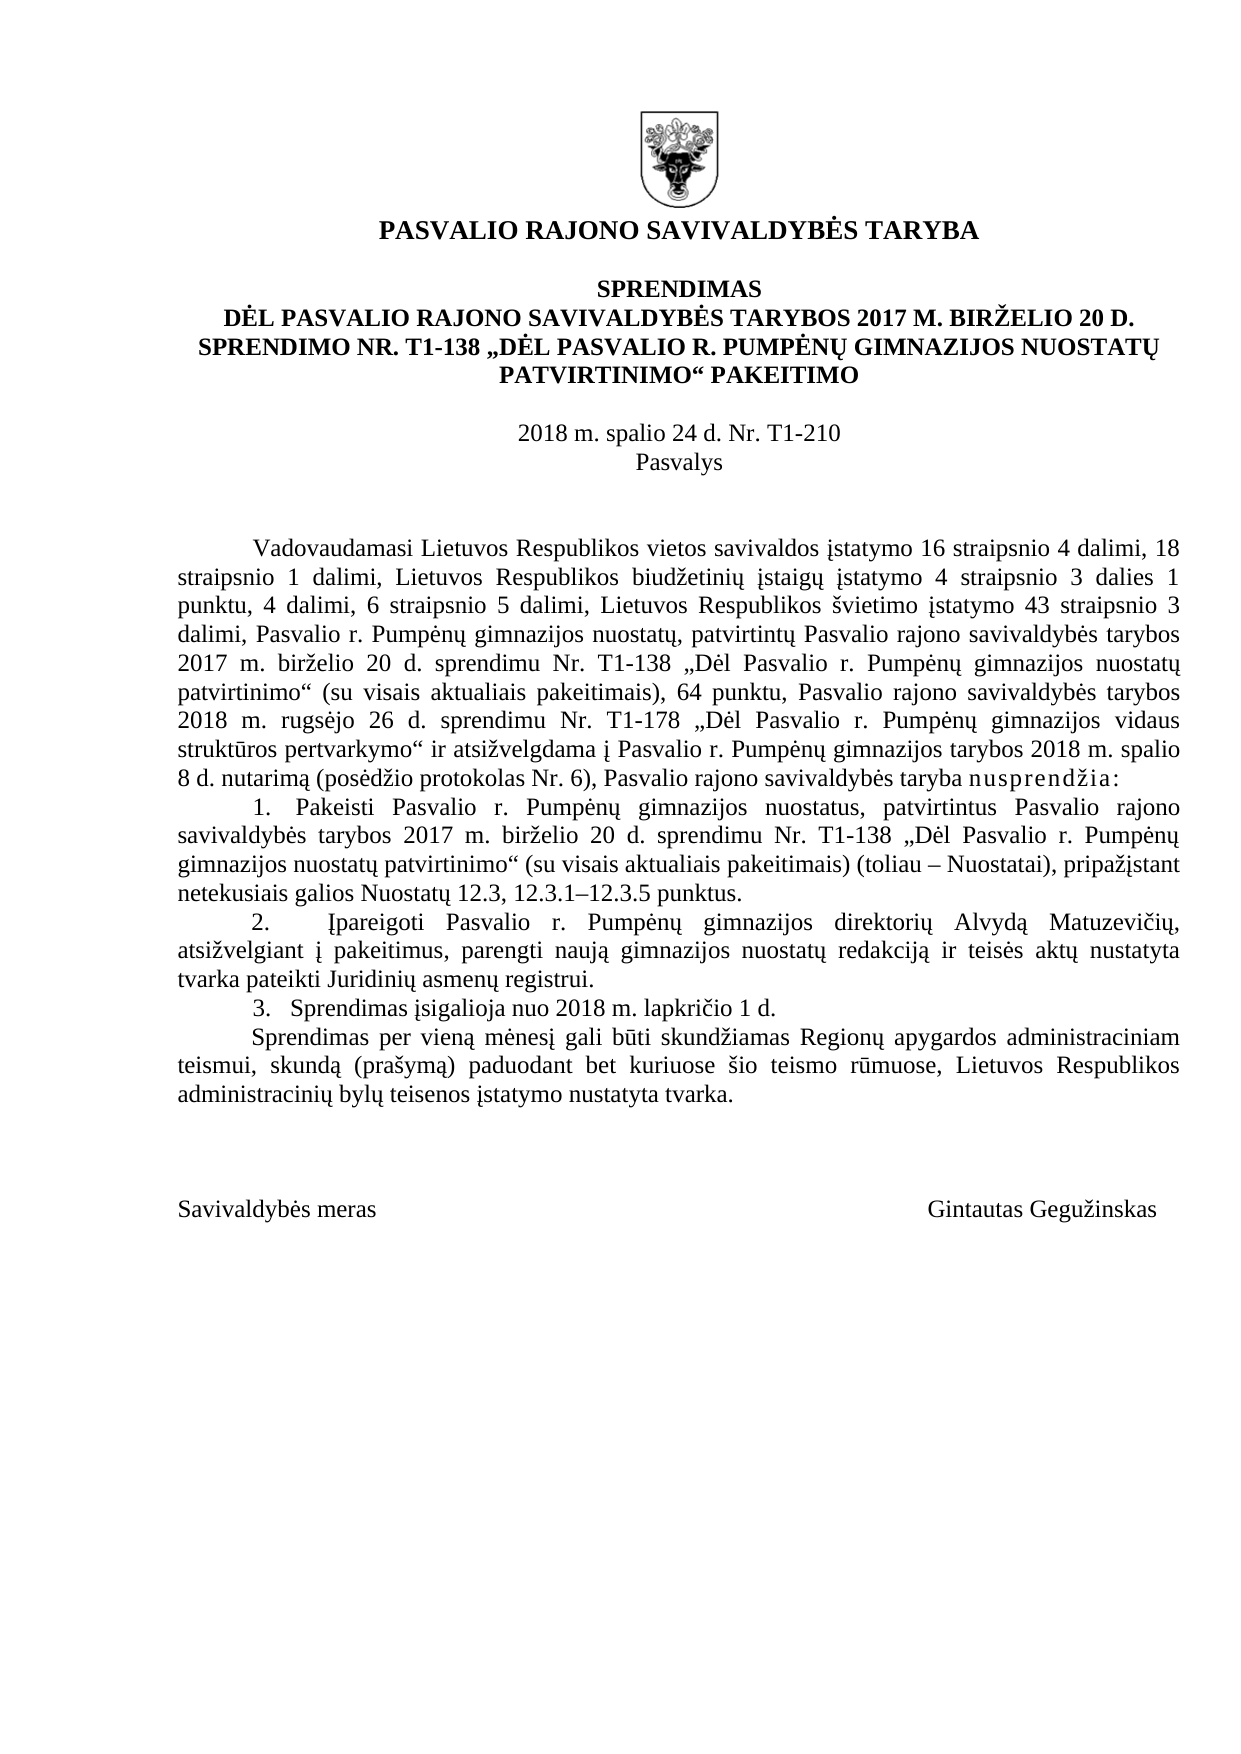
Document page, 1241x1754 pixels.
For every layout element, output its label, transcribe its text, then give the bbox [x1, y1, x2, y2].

text Sprendimas per vieną mėnesį gali būti skundžiamas Regionų apygardos administraciniam teismui, skundą (prašymą) paduodant bet kuriuose šio teismo rūmuose, Lietuvos Respublikos administracinių bylų teisenos įstatymo nustatyta tvarka. [177, 1022, 1181, 1108]
text 3. Sprendimas įsigalioja nuo 2018 m. lapkričio 1 d. [252, 993, 1181, 1022]
text 2018 m. spalio 24 d. Nr. T1-210 [177, 418, 1181, 447]
text Dėl pasvalio rajono savivaldybės tarybos 2017 m. birželio 20 d. sprendimo Nr. t1-138 „Dėl pasvalio r. pumpėnų gimnazijos nuostatų patvirtinimo“ pakeitimo [177, 303, 1181, 389]
text 2. Įpareigoti Pasvalio r. Pumpėnų gimnazijos direktorių Alvydą Matuzevičių, atsižvelgiant į pakeitimus, parengti naują gimnazijos nuostatų redakciją ir teisės aktų nustatyta tvarka pateikti Juridinių asmenų registrui. [177, 907, 1181, 993]
text Sprendimas [177, 274, 1181, 303]
text Savivaldybės meras Gintautas Gegužinskas [177, 1194, 1181, 1223]
text 1. Pakeisti Pasvalio r. Pumpėnų gimnazijos nuostatus, patvirtintus Pasvalio rajono savivaldybės tarybos 2017 m. birželio 20 d. sprendimu Nr. T1-138 „Dėl Pasvalio r. Pumpėnų gimnazijos nuostatų patvirtinimo“ (su visais aktualiais pakeitimais) (toliau – Nuostatai), pripažįstant netekusiais galios Nuostatų 12.3, 12.3.1–12.3.5 punktus. [177, 792, 1181, 907]
text Pasvalys [177, 447, 1181, 476]
text Vadovaudamasi Lietuvos Respublikos vietos savivaldos įstatymo 16 straipsnio 4 dalimi, 18 straipsnio 1 dalimi, Lietuvos Respublikos biudžetinių įstaigų įstatymo 4 straipsnio 3 dalies 1 punktu, 4 dalimi, 6 straipsnio 5 dalimi, Lietuvos Respublikos švietimo įstatymo 43 straipsnio 3 dalimi, Pasvalio r. Pumpėnų gimnazijos nuostatų, patvirtintų Pasvalio rajono savivaldybės tarybos 2017 m. birželio 20 d. sprendimu Nr. T1-138 „Dėl Pasvalio r. Pumpėnų gimnazijos nuostatų patvirtinimo“ (su visais aktualiais pakeitimais), 64 punktu, Pasvalio rajono savivaldybės tarybos 2018 m. rugsėjo 26 d. sprendimu Nr. T1-178 „Dėl Pasvalio r. Pumpėnų gimnazijos vidaus struktūros pertvarkymo“ ir atsižvelgdama į Pasvalio r. Pumpėnų gimnazijos tarybos 2018 m. spalio 8 d. nutarimą (posėdžio protokolas Nr. 6), Pasvalio rajono savivaldybės taryba nusprendžia: [177, 533, 1181, 792]
text Pasvalio rajono savivaldybės taryba [177, 214, 1181, 246]
